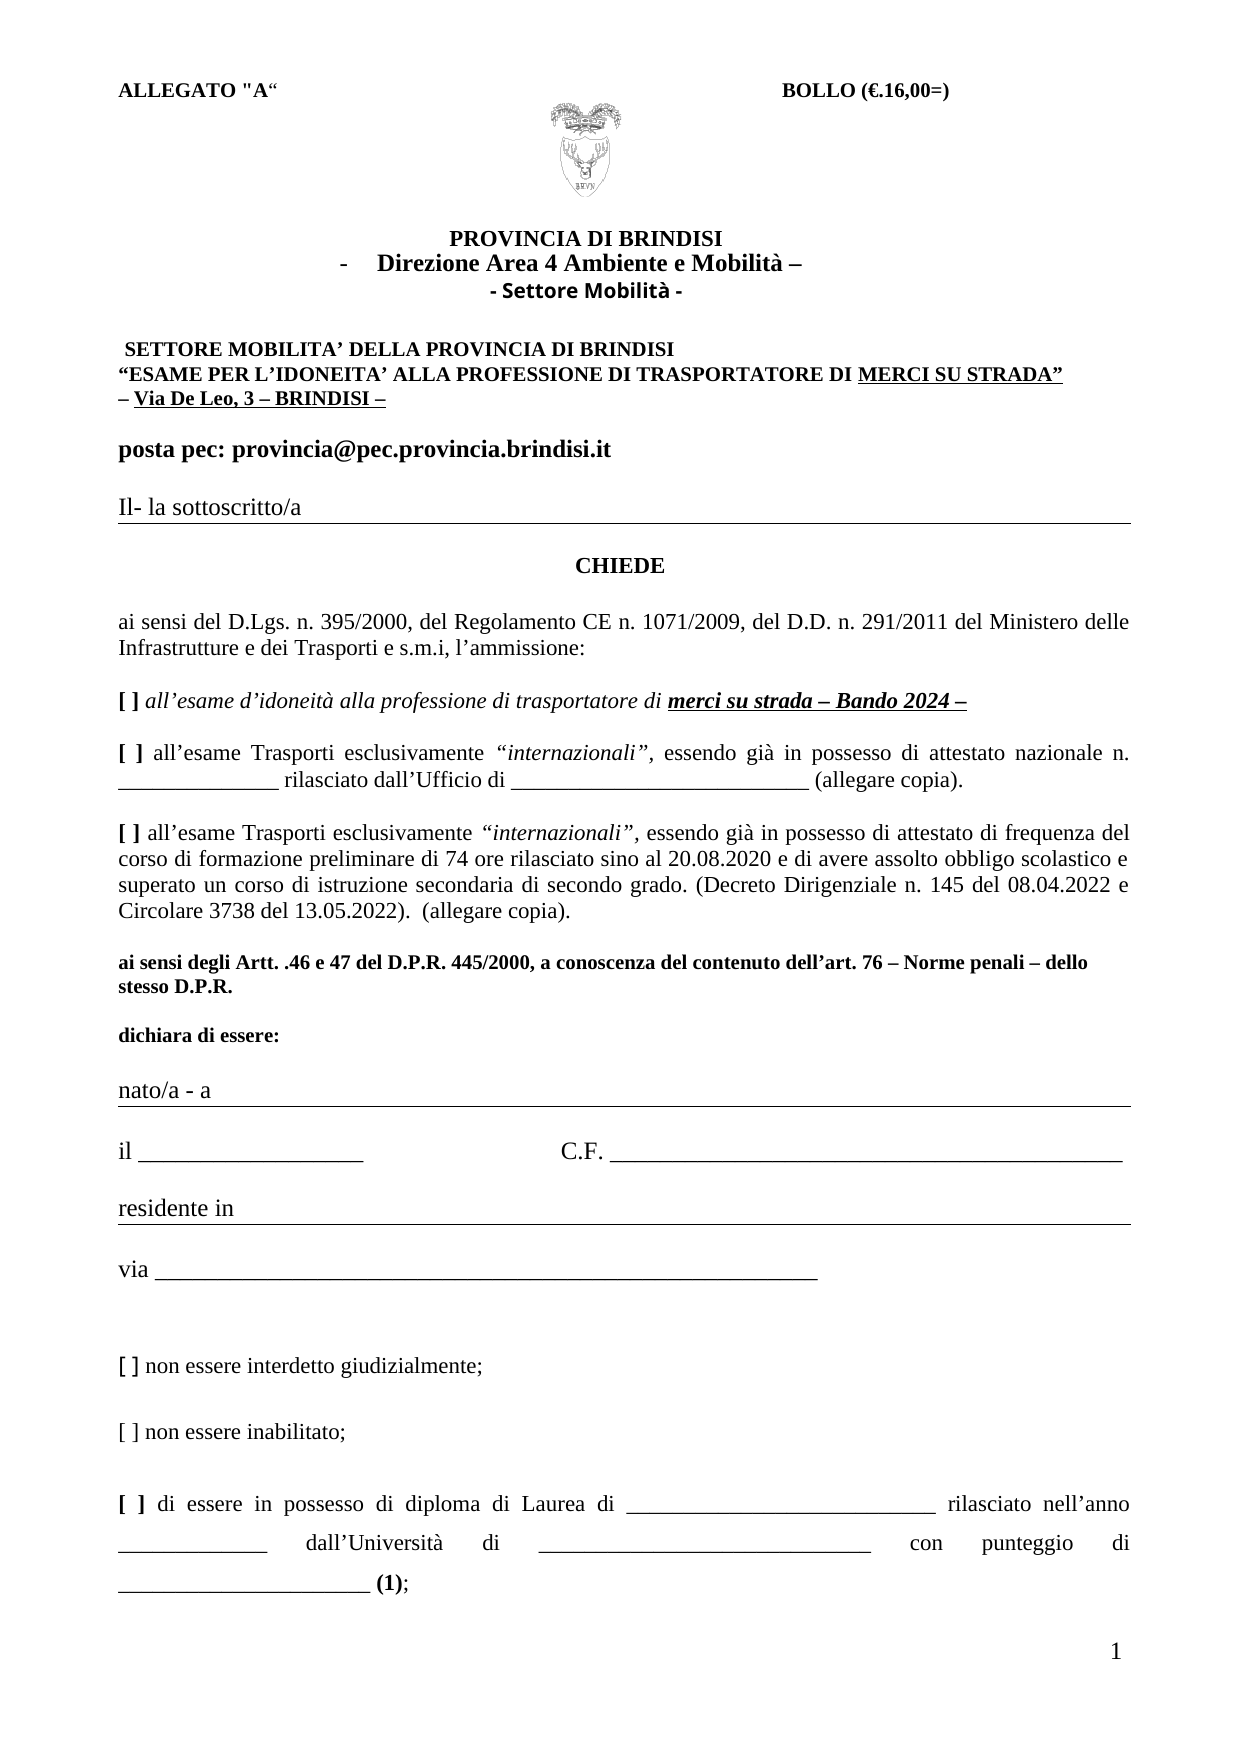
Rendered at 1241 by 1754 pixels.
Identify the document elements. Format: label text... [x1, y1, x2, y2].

text ai sensi del D.Lgs. n. 395/2000, del Regolamento CE n. 1071/2009, del D.D. n. 291/2011 del Ministero delle Infrastrutture e dei Trasporti e s.m.i, l’ammissione: [118, 608, 1131, 660]
text [ ] non essere interdetto giudizialmente; [118, 1349, 1131, 1380]
text [ ] all’esame Trasporti esclusivamente “internazionali”, essendo già in possesso di attestato di frequenza del corso di formazione preliminare di 74 ore rilasciato sino al 20.08.2020 e di avere assolto obbligo scolastico e superato un corso di istruzione secondaria di secondo grado. (Decreto Dirigenziale n. 145 del 08.04.2022 e Circolare 3738 del 13.05.2022). (allegare copia). [118, 818, 1131, 924]
text [ ] non essere inabilitato; [118, 1418, 1131, 1444]
text – Via De Leo, 3 – BRINDISI – [118, 386, 1131, 410]
text ai sensi degli Artt. .46 e 47 del D.P.R. 445/2000, a conoscenza del contenuto dell’art. 76 – Norme penali – dello stesso D.P.R. [118, 950, 1131, 998]
text via _____________________________________________________ [118, 1254, 1131, 1283]
text residente in [118, 1193, 1131, 1224]
text dichiara di essere: [118, 1022, 1131, 1047]
text il __________________ C.F. _________________________________________ [118, 1136, 1131, 1165]
text posta pec: provincia@pec.provincia.brindisi.it [118, 434, 1131, 463]
text “ESAME PER L’IDONEITA’ ALLA PROFESSIONE DI TRASPORTATORE DI MERCI SU STRADA” [118, 362, 1131, 386]
subtitle CHIEDE [118, 553, 1122, 579]
text [ ] all’esame d’idoneità alla professione di trasportatore di merci su strada – Bando 2024 – [118, 687, 1131, 713]
text - Settore Mobilità - [118, 276, 1054, 305]
text ALLEGATO "A“ BOLLO (€.16,00=) [118, 74, 1054, 102]
text [ ] di essere in possesso di diploma di Laurea di ___________________________ rilasciato nell’anno _____________ dall’Università di _____________________________ con punteggio di ______________________ (1); [118, 1490, 1131, 1595]
text nato/a - a [118, 1075, 1131, 1106]
list Direzione Area 4 Ambiente e Mobilità – [339, 251, 1122, 276]
text PROVINCIA DI BRINDISI [118, 225, 1054, 251]
text SETTORE MOBILITA’ DELLA PROVINCIA DI BRINDISI [118, 333, 1131, 362]
text [ ] all’esame Trasporti esclusivamente “internazionali”, essendo già in possesso di attestato nazionale n. ______________ rilasciato dall’Ufficio di __________________________ (allegare copia). [118, 739, 1131, 792]
subtitle Il- la sottoscritto/a [118, 492, 1131, 523]
